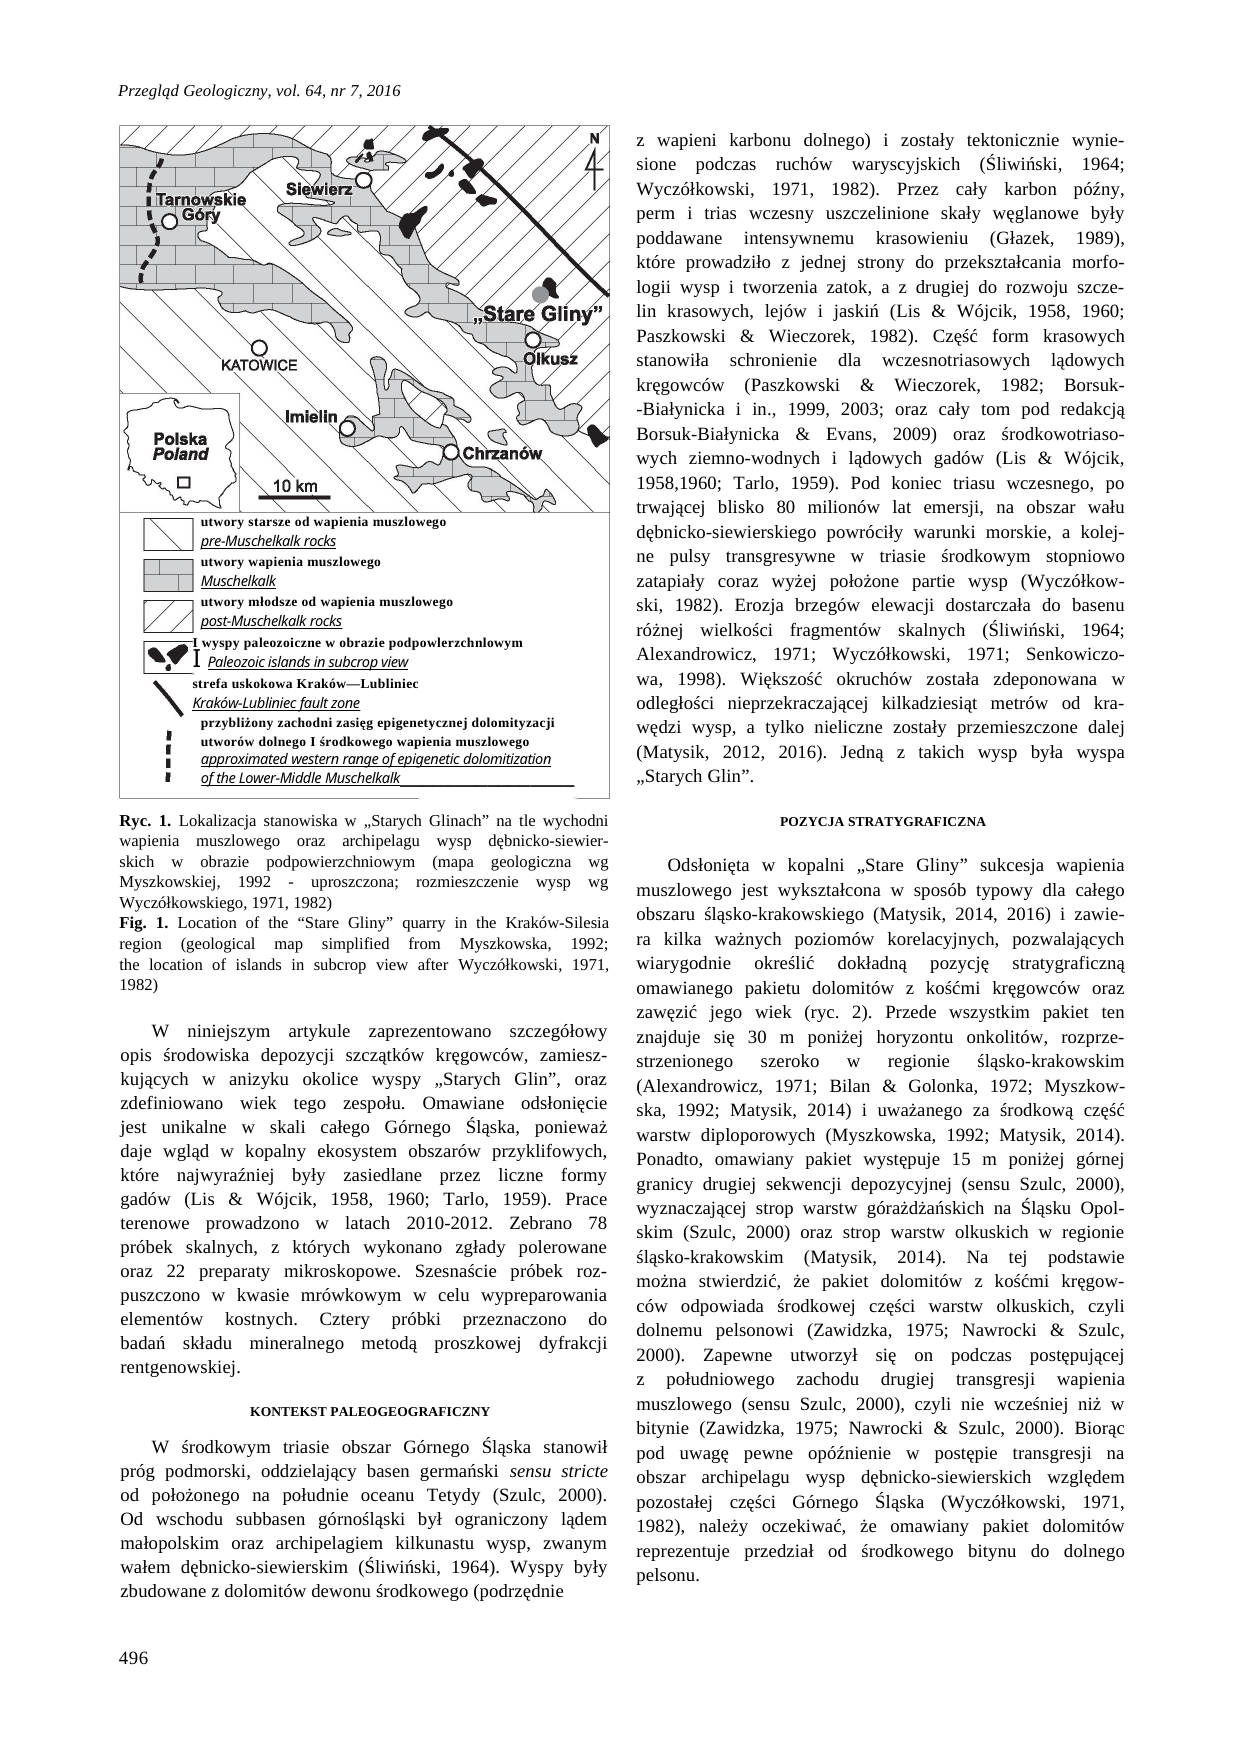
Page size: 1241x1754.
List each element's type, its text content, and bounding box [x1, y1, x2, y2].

text z wapieni karbonu dolnego) i zostały tektonicznie wynie- sione podczas ruchów waryscyjskich (Śliwiński, 1964; Wyczółkowski, 1971, 1982). Przez cały karbon późny, perm i trias wczesny uszczelinione skały węglanowe były poddawane intensywnemu krasowieniu (Głazek, 1989), które prowadziło z jednej strony do przekształcania morfo- logii wysp i tworzenia zatok, a z drugiej do rozwoju szcze- lin krasowych, lejów i jaskiń (Lis & Wójcik, 1958, 1960; Paszkowski & Wieczorek, 1982). Część form krasowych stanowiła schronienie dla wczesnotriasowych lądowych kręgowców (Paszkowski & Wieczorek, 1982; Borsuk- -Białynicka i in., 1999, 2003; oraz cały tom pod redakcją Borsuk-Białynicka & Evans, 2009) oraz środkowotriaso- wych ziemno-wodnych i lądowych gadów (Lis & Wójcik, 1958,1960; Tarlo, 1959). Pod koniec triasu wczesnego, po trwającej blisko 80 milionów lat emersji, na obszar wału dębnicko-siewierskiego powróciły warunki morskie, a kolej- ne pulsy transgresywne w triasie środkowym stopniowo zatapiały coraz wyżej położone partie wysp (Wyczółkow- ski, 1982). Erozja brzegów elewacji dostarczała do basenu różnej wielkości fragmentów skalnych (Śliwiński, 1964; Alexandrowicz, 1971; Wyczółkowski, 1971; Senkowiczo- wa, 1998). Większość okruchów została zdeponowana w odległości nieprzekraczającej kilkadziesiąt metrów od kra- wędzi wysp, a tylko nieliczne zostały przemieszczone dalej (Matysik, 2012, 2016). Jedną z takich wysp była wyspa „Starych Glin”. [636, 127, 1126, 788]
text I wyspy paleozoiczne w obrazie podpowlerzchnlowym I Paleozoic islands in subcrop view strefa uskokowa Kraków—Lubliniec Kraków-Lubliniec fault zone [192, 631, 541, 713]
text utwory starsze od wapienia muszlowego pre-Muschelkalk rocks utwory wapienia muszlowego Muschelkalk [201, 511, 473, 591]
text Odsłonięta w kopalni „Stare Gliny” sukcesja wapienia muszlowego jest wykształcona w sposób typowy dla całego obszaru śląsko-krakowskiego (Matysik, 2014, 2016) i zawie- ra kilka ważnych poziomów korelacyjnych, pozwalających wiarygodnie określić dokładną pozycję stratygraficzną omawianego pakietu dolomitów z kośćmi kręgowców oraz zawęzić jego wiek (ryc. 2). Przede wszystkim pakiet ten znajduje się 30 m poniżej horyzontu onkolitów, rozprze- strzenionego szeroko w regionie śląsko-krakowskim (Alexandrowicz, 1971; Bilan & Golonka, 1972; Myszkow- ska, 1992; Matysik, 2014) i uważanego za środkową część warstw diploporowych (Myszkowska, 1992; Matysik, 2014). Ponadto, omawiany pakiet występuje 15 m poniżej górnej granicy drugiej sekwencji depozycyjnej (sensu Szulc, 2000), wyznaczającej strop warstw górażdżańskich na Śląsku Opol- skim (Szulc, 2000) oraz strop warstw olkuskich w regionie śląsko-krakowskim (Matysik, 2014). Na tej podstawie można stwierdzić, że pakiet dolomitów z kośćmi kręgow- ców odpowiada środkowej części warstw olkuskich, czyli dolnemu pelsonowi (Zawidzka, 1975; Nawrocki & Szulc, 2000). Zapewne utworzył się on podczas postępującej z południowego zachodu drugiej transgresji wapienia muszlowego (sensu Szulc, 2000), czyli nie wcześniej niż w bitynie (Zawidzka, 1975; Nawrocki & Szulc, 2000). Biorąc pod uwagę pewne opóźnienie w postępie transgresji na obszar archipelagu wysp dębnicko-siewierskich względem pozostałej części Górnego Śląska (Wyczółkowski, 1971, 1982), należy oczekiwać, że omawiany pakiet dolomitów reprezentuje przedział od środkowego bitynu do dolnego pelsonu. [636, 852, 1126, 1587]
text utwory młodsze od wapienia muszlowego post-Muschelkalk rocks [201, 591, 473, 631]
text W niniejszym artykule zaprezentowano szczegółowy opis środowiska depozycji szczątków kręgowców, zamiesz- kujących w anizyku okolice wyspy „Starych Glin”, oraz zdefiniowano wiek tego zespołu. Omawiane odsłonięcie jest unikalne w skali całego Górnego Śląska, ponieważ daje wgląd w kopalny ekosystem obszarów przyklifowych, które najwyraźniej były zasiedlane przez liczne formy gadów (Lis & Wójcik, 1958, 1960; Tarlo, 1959). Prace terenowe prowadzono w latach 2010-2012. Zebrano 78 próbek skalnych, z których wykonano zgłady polerowane oraz 22 preparaty mikroskopowe. Szesnaście próbek roz- puszczono w kwasie mrówkowym w celu wypreparowania elementów kostnych. Cztery próbki przeznaczono do badań składu mineralnego metodą proszkowej dyfrakcji rentgenowskiej. [120, 1019, 608, 1378]
text Ryc. 1. Lokalizacja stanowiska w „Starych Glinach” na tle wychodni wapienia muszlowego oraz archipelagu wysp dębnicko-siewier- skich w obrazie podpowierzchniowym (mapa geologiczna wg Myszkowskiej, 1992 - uproszczona; rozmieszczenie wysp wg Wyczółkowskiego, 1971, 1982) [119, 814, 609, 913]
subtitle POZYCJA STRATYGRAFICZNA [638, 815, 1128, 829]
picture [110, 124, 625, 814]
text Fig. 1. Location of the “Stare Gliny” quarry in the Kraków-Silesia region (geological map simplified from Myszkowska, 1992; the location of islands in subcrop view after Wyczółkowski, 1971, 1982) [119, 913, 609, 995]
subtitle KONTEKST PALEOGEOGRAFICZNY [116, 1405, 625, 1419]
text W środkowym triasie obszar Górnego Śląska stanowił próg podmorski, oddzielający basen germański sensu stricte od położonego na południe oceanu Tetydy (Szulc, 2000). Od wschodu subbasen górnośląski był ograniczony lądem małopolskim oraz archipelagiem kilkunastu wysp, zwanym wałem dębnicko-siewierskim (Śliwiński, 1964). Wyspy były zbudowane z dolomitów dewonu środkowego (podrzędnie [120, 1434, 608, 1602]
text Przegląd Geologiczny, vol. 64, nr 7, 2016 [118, 83, 401, 100]
text przybliżony zachodni zasięg epigenetycznej dolomityzacji utworów dolnego I środkowego wapienia muszlowego approximated western range of epigenetic dolomitization of the Lower-Middle Muschelkalk [201, 713, 573, 785]
text 496 [119, 1650, 148, 1668]
